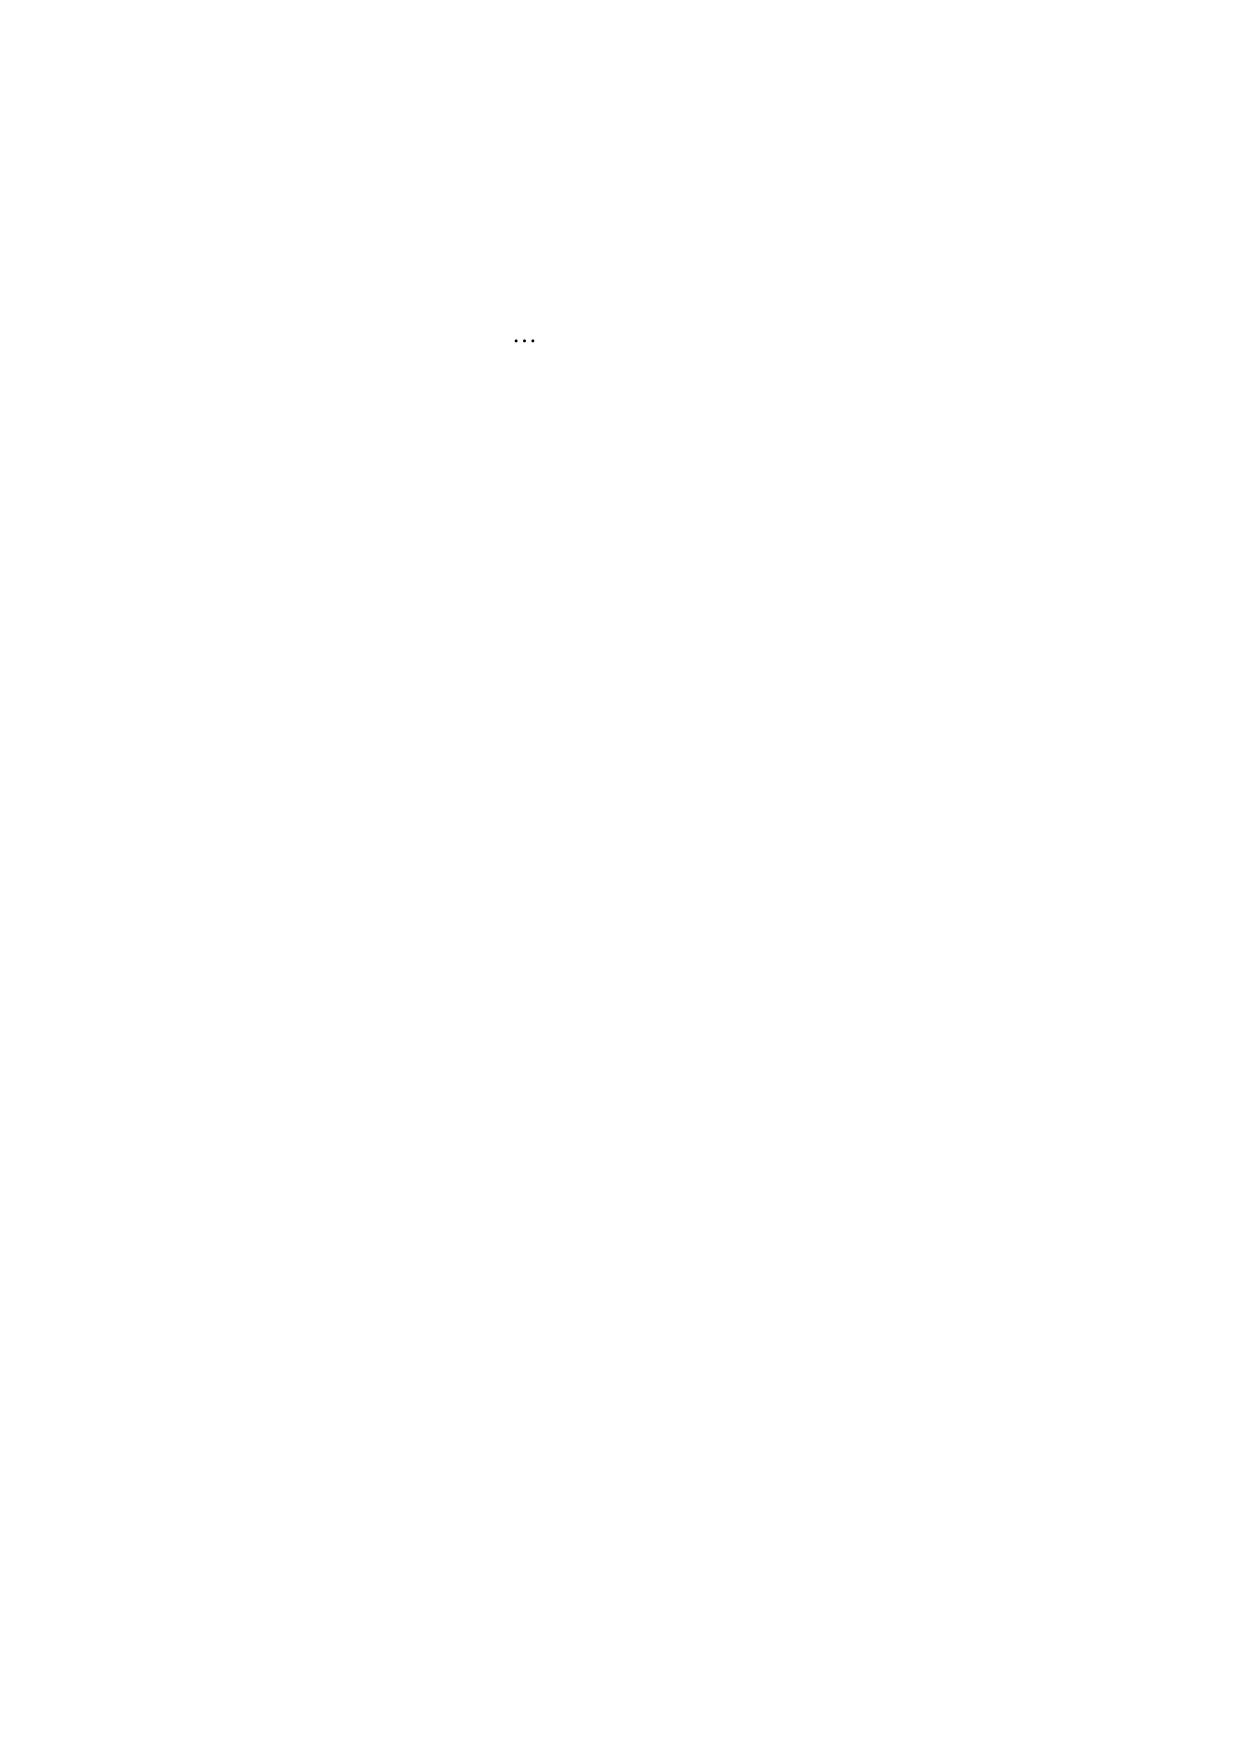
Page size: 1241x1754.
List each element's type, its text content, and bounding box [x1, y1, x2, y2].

text … [118, 319, 1122, 348]
